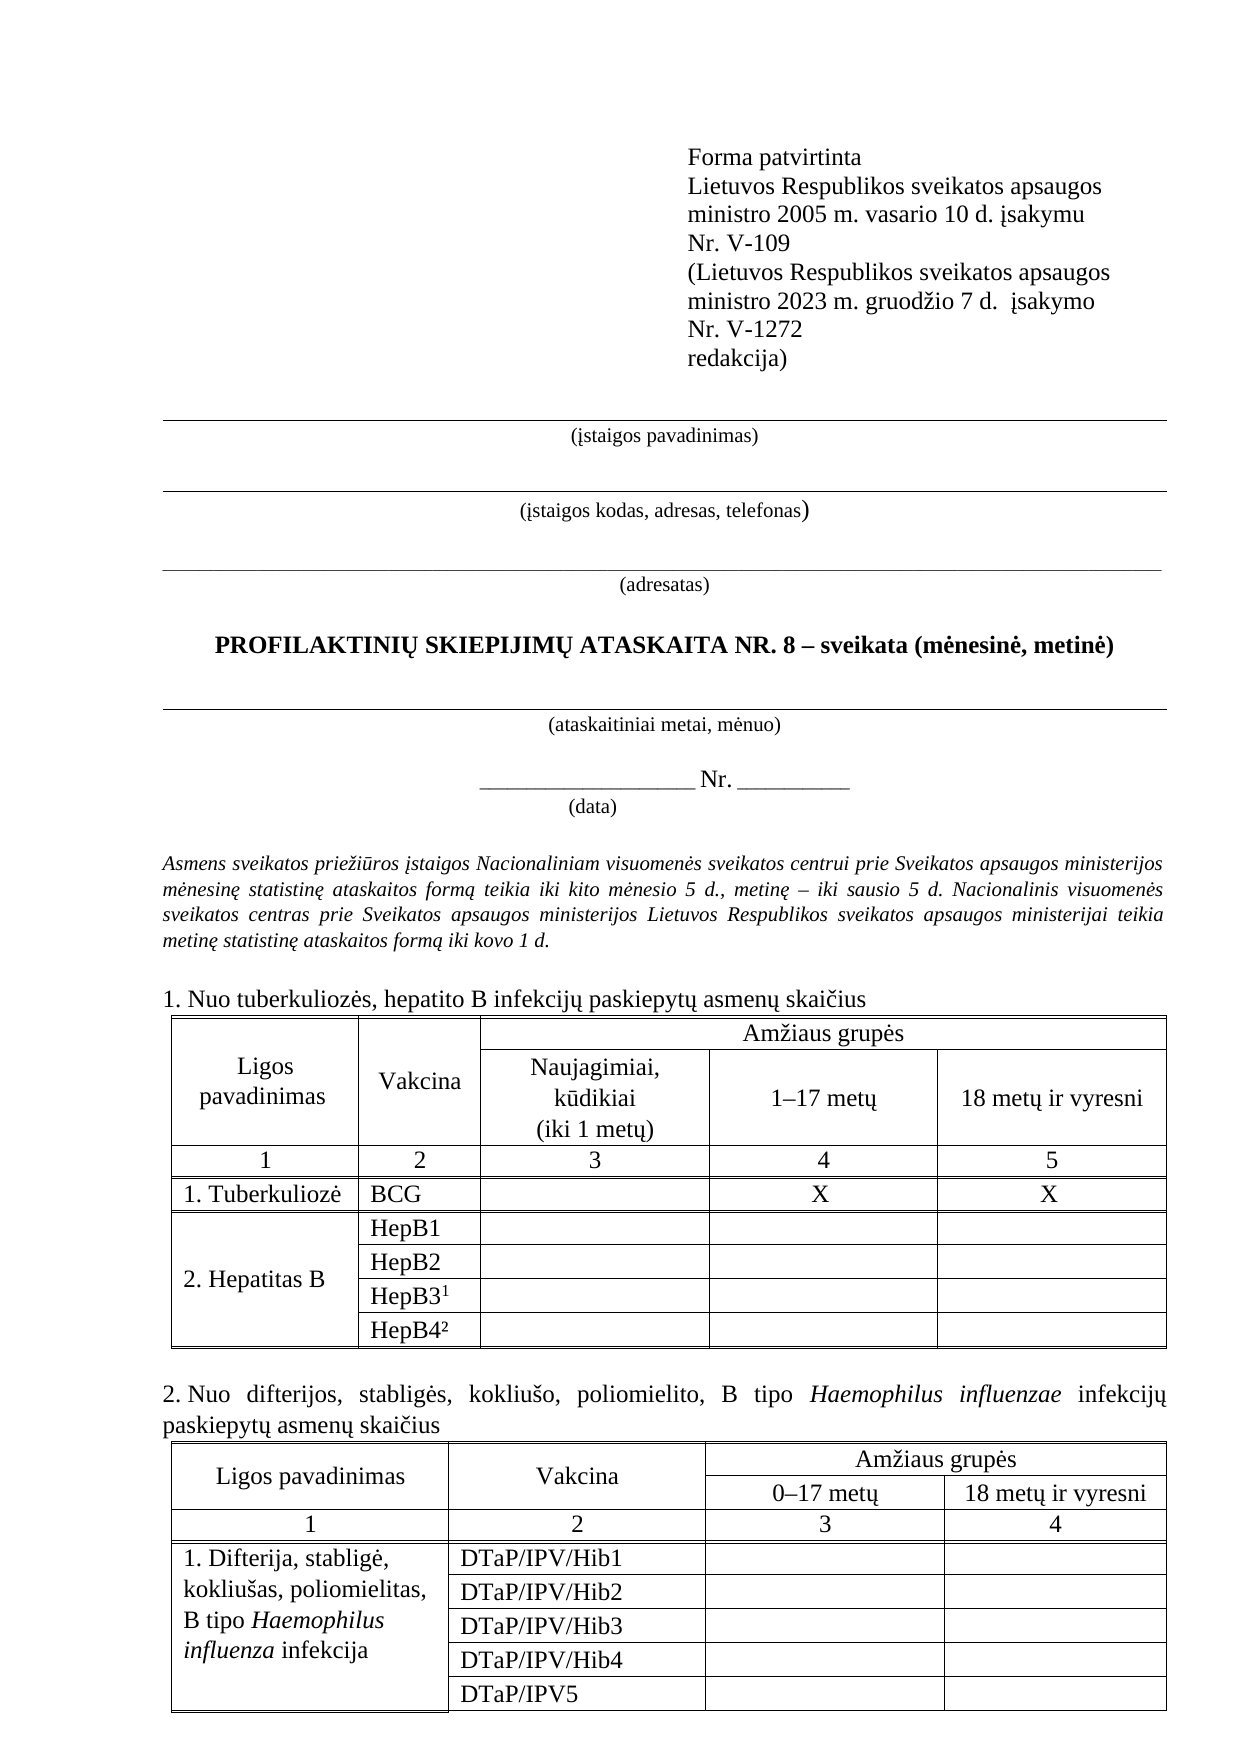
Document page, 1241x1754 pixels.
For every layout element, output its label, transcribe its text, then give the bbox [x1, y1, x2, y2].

table_cell DTaP/IPV/Hib1 [449, 1544, 705, 1574]
text Nr. V-1272 [687, 314, 1167, 343]
table_cell [938, 1245, 1166, 1278]
table_cell 2 [359, 1146, 480, 1176]
table_cell [710, 1313, 937, 1346]
table_cell [706, 1544, 944, 1574]
table_cell [481, 1213, 709, 1244]
table_cell [945, 1609, 1166, 1642]
table_cell 18 metų ir vyresni [938, 1050, 1166, 1144]
text 1. Nuo tuberkuliozės, hepatito B infekcijų paskiepytų asmenų skaičius [162, 984, 1167, 1013]
table_cell [481, 1245, 709, 1278]
table_cell Naujagimiai, kūdikiai (iki 1 metų) [481, 1050, 709, 1144]
table_cell [706, 1609, 944, 1642]
table_header Ligos pavadinimas [172, 1019, 358, 1144]
text Forma patvirtinta [687, 142, 1167, 171]
table_cell 2. Hepatitas B [172, 1213, 358, 1346]
table_cell DTaP/IPV5 [449, 1677, 705, 1709]
text ministro 2023 m. gruodžio 7 d. įsakymo [687, 286, 1167, 314]
table_cell 2 [449, 1510, 705, 1540]
table_cell X [710, 1179, 937, 1210]
table_cell BCG [359, 1179, 480, 1210]
table_header Amžiaus grupės [706, 1444, 1166, 1475]
table_cell HepB31 [359, 1279, 480, 1312]
text (įstaigos kodas, adresas, telefonas) [162, 492, 1167, 523]
table_header Ligos pavadinimas [172, 1444, 448, 1508]
table_cell 1 [172, 1146, 358, 1176]
table_cell [945, 1677, 1166, 1709]
table_header Vakcina [449, 1444, 705, 1508]
table_cell [710, 1213, 937, 1244]
table_cell 1–17 metų [710, 1050, 937, 1144]
text Nr. V-109 [687, 228, 1167, 257]
table_cell 4 [710, 1146, 937, 1176]
table_cell [938, 1213, 1166, 1244]
table_cell 3 [481, 1146, 709, 1176]
table_cell 1. Tuberkuliozė [172, 1179, 358, 1210]
table_cell [706, 1575, 944, 1608]
text (adresatas) [162, 572, 1167, 596]
text (įstaigos pavadinimas) [162, 421, 1167, 472]
table_cell X [938, 1179, 1166, 1210]
text 2. Nuo difterijos, stabligės, kokliušo, poliomielito, B tipo Haemophilus influenzae infekcijų paskiepytų asmenų skaičius [162, 1379, 1167, 1439]
table_cell HepB1 [359, 1213, 480, 1244]
table_cell HepB2 [359, 1245, 480, 1278]
text PROFILAKTINIŲ SKIEPIJIMŲ ATASKAITA NR. 8 – sveikata (mėnesinė, metinė) [162, 630, 1167, 658]
table_cell DTaP/IPV/Hib4 [449, 1643, 705, 1676]
table_cell [706, 1643, 944, 1676]
table_cell 3 [706, 1510, 944, 1540]
table_cell [710, 1279, 937, 1312]
table_cell 0–17 metų [706, 1476, 944, 1508]
table_cell [938, 1313, 1166, 1346]
table_cell 1 [172, 1510, 448, 1540]
table_cell [710, 1245, 937, 1278]
table_cell [481, 1313, 709, 1346]
text redakcija) [687, 343, 1167, 372]
table_cell DTaP/IPV/Hib3 [449, 1609, 705, 1642]
text _________________________________________________________________________________________________________________________________________ [162, 555, 1167, 572]
table_cell 4 [945, 1510, 1166, 1540]
table_cell [938, 1279, 1166, 1312]
table_cell 5 [938, 1146, 1166, 1176]
table_cell [945, 1643, 1166, 1676]
text (Lietuvos Respublikos sveikatos apsaugos [687, 257, 1167, 286]
text (ataskaitiniai metai, mėnuo) [162, 710, 1167, 762]
table_cell DTaP/IPV/Hib2 [449, 1575, 705, 1608]
table_cell 18 metų ir vyresni [945, 1476, 1166, 1508]
text Lietuvos Respublikos sveikatos apsaugos [687, 171, 1167, 199]
text Asmens sveikatos priežiūros įstaigos Nacionaliniam visuomenės sveikatos centrui prie Sveikatos apsaugos ministerijos mėnesinę statistinę ataskaitos formą teikia iki kito mėnesio 5 d., metinę – iki sausio 5 d. Nacionalinis visuomenės sveikatos centras prie Sveikatos apsaugos ministerijos Lietuvos Respublikos sveikatos apsaugos ministerijai teikia metinę statistinę ataskaitos formą iki kovo 1 d. [162, 851, 1167, 952]
text _______________________ Nr. ____________ [162, 764, 1167, 792]
table_cell HepB4² [359, 1313, 480, 1346]
table_header Vakcina [359, 1019, 480, 1144]
text (data) [162, 794, 1167, 818]
table_cell [945, 1575, 1166, 1608]
table_cell [481, 1179, 709, 1210]
text ministro 2005 m. vasario 10 d. įsakymu [687, 199, 1167, 228]
table_cell [945, 1544, 1166, 1574]
table_header Amžiaus grupės [481, 1019, 1166, 1049]
table_cell 1. Difterija, stabligė, kokliušas, poliomielitas, B tipo Haemophilus influenza infekcija [172, 1544, 448, 1709]
table_cell [706, 1677, 944, 1709]
table_cell [481, 1279, 709, 1312]
